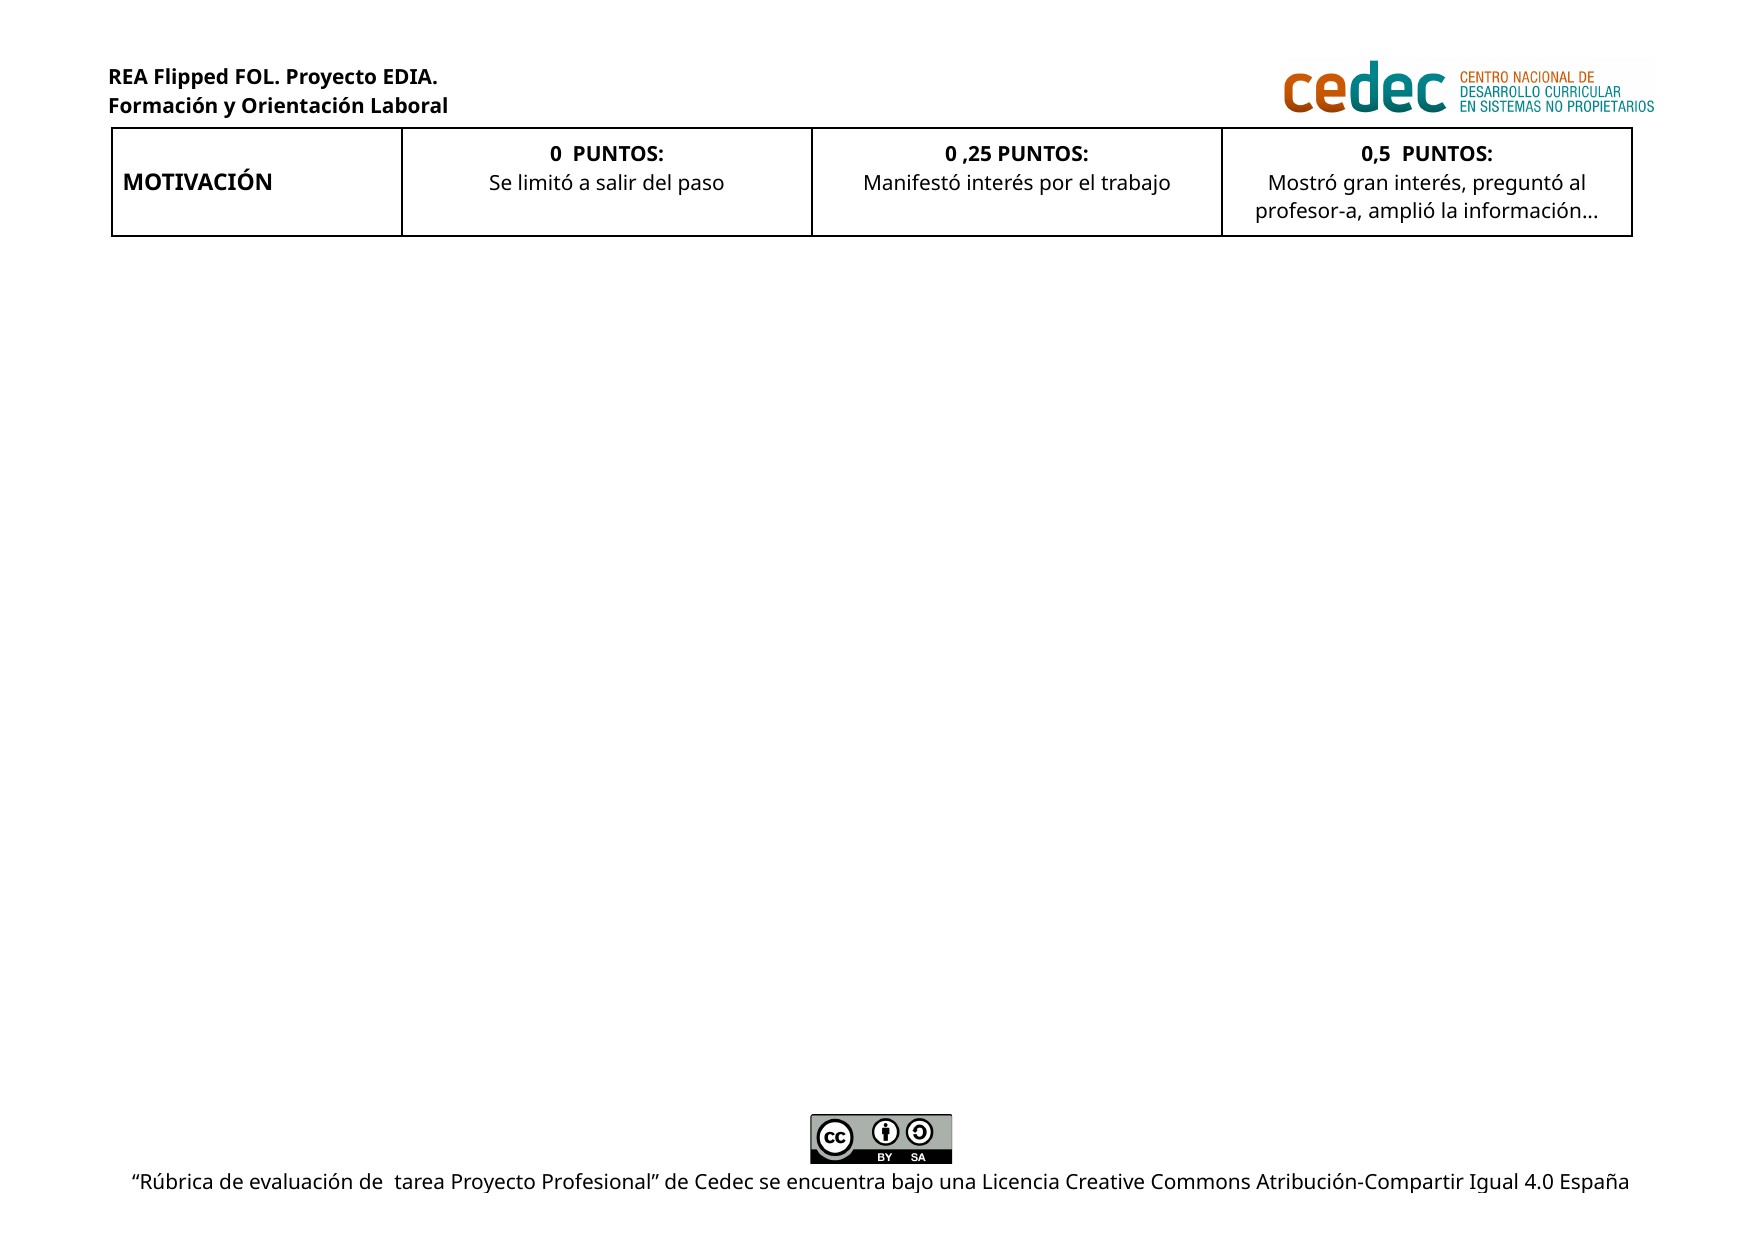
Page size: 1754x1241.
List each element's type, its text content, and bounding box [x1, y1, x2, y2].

picture [1283, 58, 1656, 114]
table_cell MOTIVACIÓN [113, 129, 401, 235]
table_cell 0 PUNTOS: Se limitó a salir del paso [403, 129, 811, 235]
picture [810, 1114, 953, 1164]
table_cell 0 ,25 PUNTOS: Manifestó interés por el trabajo [813, 129, 1221, 235]
table_cell 0,5 PUNTOS: Mostró gran interés, preguntó al profesor-a, amplió la información... [1223, 129, 1631, 235]
